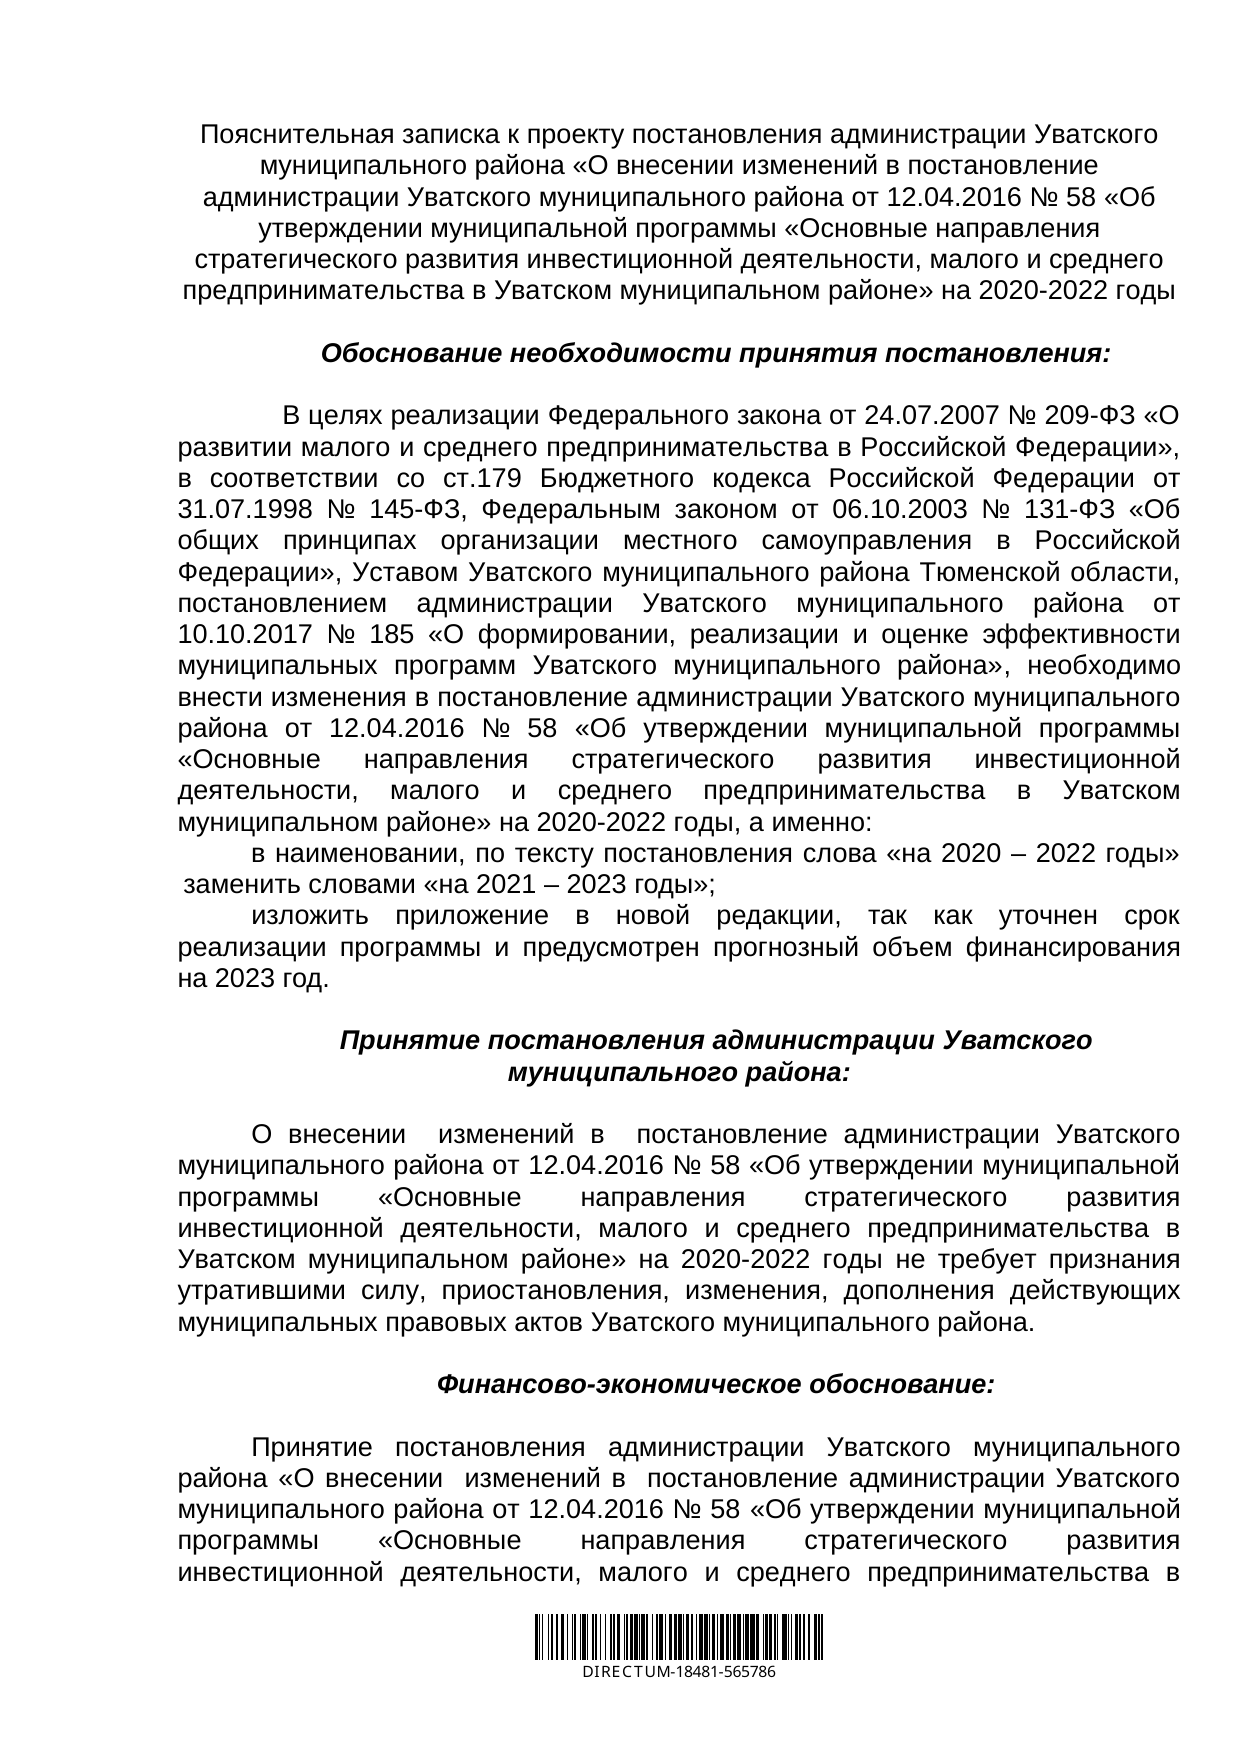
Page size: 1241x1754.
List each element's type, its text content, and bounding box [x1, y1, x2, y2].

text изложить приложение в новой редакции, так как уточнен срок реализации программы и предусмотрен прогнозный объем финансирования на 2023 год. [177, 899, 1181, 993]
text В целях реализации Федерального закона от 24.07.2007 № 209-ФЗ «О развитии малого и среднего предпринимательства в Российской Федерации», в соответствии со ст.179 Бюджетного кодекса Российской Федерации от 31.07.1998 № 145-ФЗ, Федеральным законом от 06.10.2003 № 131-ФЗ «Об общих принципах организации местного самоуправления в Российской Федерации», Уставом Уватского муниципального района Тюменской области, постановлением администрации Уватского муниципального района от 10.10.2017 № 185 «О формировании, реализации и оценке эффективности муниципальных программ Уватского муниципального района», необходимо внести изменения в постановление администрации Уватского муниципального района от 12.04.2016 № 58 «Об утверждении муниципальной программы «Основные направления стратегического развития инвестиционной деятельности, малого и среднего предпринимательства в Уватском муниципальном районе» на 2020-2022 годы, а именно: [177, 399, 1181, 837]
text Пояснительная записка к проекту постановления администрации Уватского муниципального района «О внесении изменений в постановление администрации Уватского муниципального района от 12.04.2016 № 58 «Об утверждении муниципальной программы «Основные направления стратегического развития инвестиционной деятельности, малого и среднего предпринимательства в Уватском муниципальном районе» на 2020-2022 годы [177, 118, 1181, 306]
text Финансово-экономическое обоснование: [177, 1368, 1181, 1399]
text Принятие постановления администрации Уватского муниципального района: [177, 1024, 1181, 1087]
text Принятие постановления администрации Уватского муниципального района «О внесении изменений в постановление администрации Уватского муниципального района от 12.04.2016 № 58 «Об утверждении муниципальной программы «Основные направления стратегического развития инвестиционной деятельности, малого и среднего предпринимательства в [177, 1431, 1181, 1587]
text О внесении изменений в постановление администрации Уватского муниципального района от 12.04.2016 № 58 «Об утверждении муниципальной программы «Основные направления стратегического развития инвестиционной деятельности, малого и среднего предпринимательства в Уватском муниципальном районе» на 2020-2022 годы не требует признания утратившими силу, приостановления, изменения, дополнения действующих муниципальных правовых актов Уватского муниципального района. [177, 1118, 1181, 1337]
text Обоснование необходимости принятия постановления: [177, 337, 1181, 368]
subtitle в наименовании, по тексту постановления слова «на 2020 – 2022 годы» заменить словами «на 2021 – 2023 годы»; [183, 837, 1181, 899]
